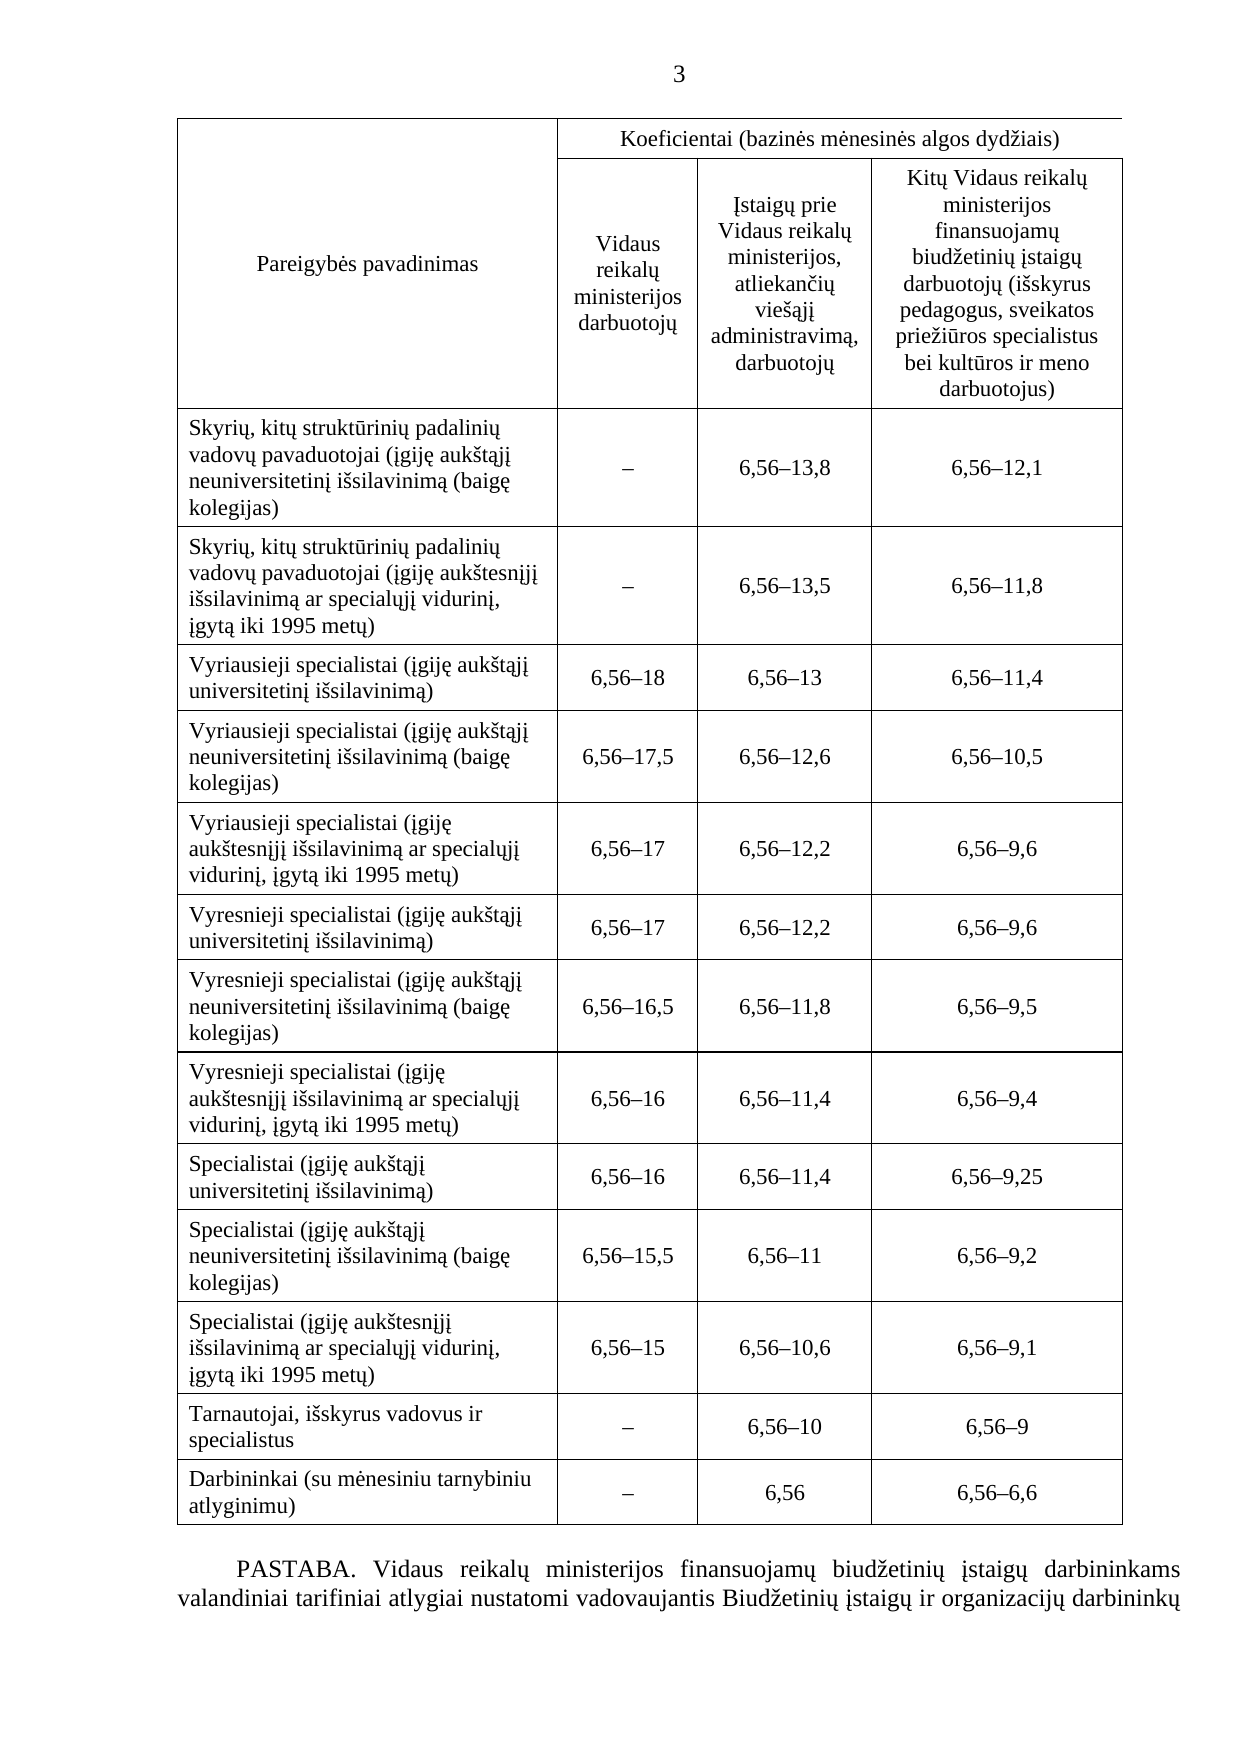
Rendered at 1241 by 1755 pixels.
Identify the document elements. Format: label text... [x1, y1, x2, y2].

table_cell 6,56–9,6 [872, 895, 1122, 959]
table_cell Specialistai (įgiję aukštesnįjį išsilavinimą ar specialųjį vidurinį, įgytą iki 1995 metų) [178, 1302, 557, 1393]
table_cell 6,56–15,5 [558, 1210, 697, 1301]
table_cell 6,56–12,6 [698, 711, 871, 802]
table_cell 6,56–17,5 [558, 711, 697, 802]
table_cell 6,56–16,5 [558, 960, 697, 1051]
table_cell 6,56–6,6 [872, 1460, 1122, 1524]
table_cell 6,56–9 [872, 1394, 1122, 1458]
table_cell 6,56–9,5 [872, 960, 1122, 1051]
table_cell Vyresnieji specialistai (įgiję aukštesnįjį išsilavinimą ar specialųjį vidurinį, įgytą iki 1995 metų) [178, 1053, 557, 1143]
table_cell 6,56–17 [558, 895, 697, 959]
table_cell 6,56–9,4 [872, 1053, 1122, 1143]
table_cell – [558, 1460, 697, 1524]
table_cell Darbininkai (su mėnesiniu tarnybiniu atlyginimu) [178, 1460, 557, 1524]
table_cell 6,56–11,8 [698, 960, 871, 1051]
table_cell 6,56–12,2 [698, 803, 871, 894]
table_cell 6,56–13,8 [698, 409, 871, 526]
table_cell 6,56–16 [558, 1053, 697, 1143]
table_cell Kitų Vidaus reikalų ministerijos finansuojamų biudžetinių įstaigų darbuotojų (išskyrus pedagogus, sveikatos priežiūros specialistus bei kultūros ir meno darbuotojus) [872, 159, 1122, 407]
table_cell 6,56–13 [698, 645, 871, 710]
table_cell 6,56–12,1 [872, 409, 1122, 526]
table_cell 6,56–9,1 [872, 1302, 1122, 1393]
table_cell Įstaigų prie Vidaus reikalų ministerijos, atliekančių viešąjį administravimą, darbuotojų [698, 159, 871, 407]
table_cell 6,56–10 [698, 1394, 871, 1458]
text PASTABA. Vidaus reikalų ministerijos finansuojamų biudžetinių įstaigų darbininkams valandiniai tarifiniai atlygiai nustatomi vadovaujantis Biudžetinių įstaigų ir organizacijų darbininkų [177, 1554, 1181, 1611]
table_cell Skyrių, kitų struktūrinių padalinių vadovų pavaduotojai (įgiję aukštesnįjį išsilavinimą ar specialųjį vidurinį, įgytą iki 1995 metų) [178, 527, 557, 644]
table_cell 6,56–15 [558, 1302, 697, 1393]
table_cell Vidaus reikalų ministerijos darbuotojų [558, 159, 697, 407]
table_cell Skyrių, kitų struktūrinių padalinių vadovų pavaduotojai (įgiję aukštąjį neuniversitetinį išsilavinimą (baigę kolegijas) [178, 409, 557, 526]
table_header Koeficientai (bazinės mėnesinės algos dydžiais) [558, 119, 1122, 157]
table_cell 6,56–9,2 [872, 1210, 1122, 1301]
table_cell Vyriausieji specialistai (įgiję aukštąjį universitetinį išsilavinimą) [178, 645, 557, 710]
table_cell 6,56–13,5 [698, 527, 871, 644]
table_cell 6,56–9,25 [872, 1144, 1122, 1209]
table_cell Vyresnieji specialistai (įgiję aukštąjį universitetinį išsilavinimą) [178, 895, 557, 959]
table_cell 6,56–11,4 [698, 1053, 871, 1143]
table_cell Specialistai (įgiję aukštąjį universitetinį išsilavinimą) [178, 1144, 557, 1209]
table_cell 6,56–10,5 [872, 711, 1122, 802]
table_cell 6,56–9,6 [872, 803, 1122, 894]
table_header Pareigybės pavadinimas [178, 119, 557, 407]
table_cell 6,56–11,4 [872, 645, 1122, 710]
table_cell – [558, 527, 697, 644]
table_cell 6,56 [698, 1460, 871, 1524]
table_cell 6,56–11,4 [698, 1144, 871, 1209]
table_cell Vyresnieji specialistai (įgiję aukštąjį neuniversitetinį išsilavinimą (baigę kolegijas) [178, 960, 557, 1051]
table_cell – [558, 1394, 697, 1458]
table_cell Tarnautojai, išskyrus vadovus ir specialistus [178, 1394, 557, 1458]
table_cell 6,56–17 [558, 803, 697, 894]
table_cell 6,56–11 [698, 1210, 871, 1301]
table_cell Specialistai (įgiję aukštąjį neuniversitetinį išsilavinimą (baigę kolegijas) [178, 1210, 557, 1301]
table_cell – [558, 409, 697, 526]
table_cell 6,56–16 [558, 1144, 697, 1209]
table_cell 6,56–10,6 [698, 1302, 871, 1393]
table_cell Vyriausieji specialistai (įgiję aukštesnįjį išsilavinimą ar specialųjį vidurinį, įgytą iki 1995 metų) [178, 803, 557, 894]
table_cell 6,56–18 [558, 645, 697, 710]
table_cell Vyriausieji specialistai (įgiję aukštąjį neuniversitetinį išsilavinimą (baigę kolegijas) [178, 711, 557, 802]
table_cell 6,56–11,8 [872, 527, 1122, 644]
table_cell 6,56–12,2 [698, 895, 871, 959]
